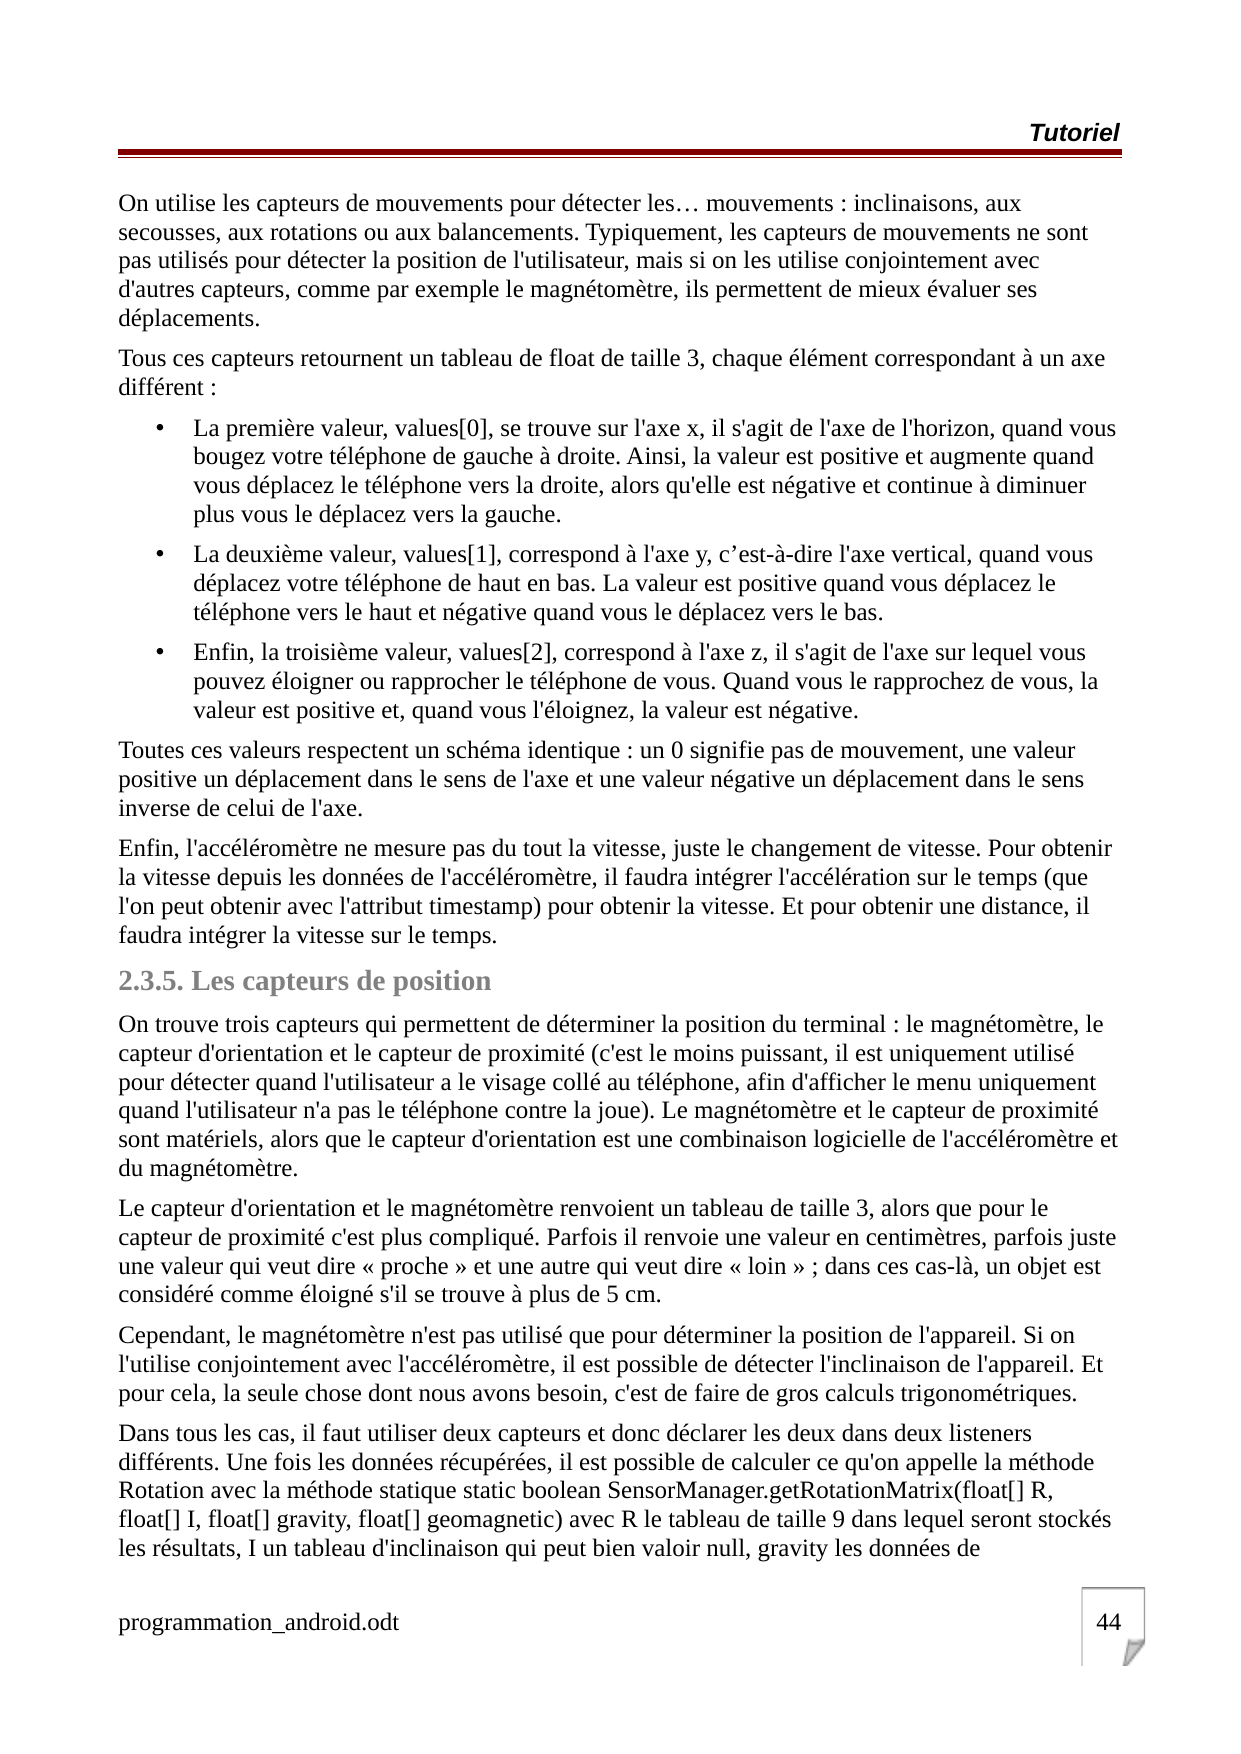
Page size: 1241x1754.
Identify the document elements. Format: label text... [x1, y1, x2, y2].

text Toutes ces valeurs respectent un schéma identique : un 0 signifie pas de mouvement, une valeur positive un déplacement dans le sens de l'axe et une valeur négative un déplacement dans le sens inverse de celui de l'axe. [118, 735, 1122, 822]
text Cependant, le magnétomètre n'est pas utilisé que pour déterminer la position de l'appareil. Si on l'utilise conjointement avec l'accéléromètre, il est possible de détecter l'inclinaison de l'appareil. Et pour cela, la seule chose dont nous avons besoin, c'est de faire de gros calculs trigonométriques. [118, 1320, 1122, 1406]
list La première valeur, values[0], se trouve sur l'axe x, il s'agit de l'axe de l'horizon, quand vous bougez votre téléphone de gauche à droite. Ainsi, la valeur est positive et augmente quand vous déplacez le téléphone vers la droite, alors qu'elle est négative et continue à diminuer plus vous le déplacez vers la gauche. [156, 413, 1122, 528]
list La deuxième valeur, values[1], correspond à l'axe y, c’est-à-dire l'axe vertical, quand vous déplacez votre téléphone de haut en bas. La valeur est positive quand vous déplacez le téléphone vers le haut et négative quand vous le déplacez vers le bas. [156, 539, 1122, 626]
list Enfin, la troisième valeur, values[2], correspond à l'axe z, il s'agit de l'axe sur lequel vous pouvez éloigner ou rapprocher le téléphone de vous. Quand vous le rapprochez de vous, la valeur est positive et, quand vous l'éloignez, la valeur est négative. [156, 637, 1122, 724]
subtitle 2.3.5. Les capteurs de position [118, 963, 1122, 997]
text Tous ces capteurs retournent un tableau de float de taille 3, chaque élément correspondant à un axe différent : [118, 343, 1122, 401]
text Dans tous les cas, il faut utiliser deux capteurs et donc déclarer les deux dans deux listeners différents. Une fois les données récupérées, il est possible de calculer ce qu'on appelle la méthode Rotation avec la méthode statique static boolean SensorManager.getRotationMatrix(float[] R, float[] I, float[] gravity, float[] geomagnetic) avec R le tableau de taille 9 dans lequel seront stockés les résultats, I un tableau d'inclinaison qui peut bien valoir null, gravity les données de [118, 1418, 1122, 1562]
text Le capteur d'orientation et le magnétomètre renvoient un tableau de taille 3, alors que pour le capteur de proximité c'est plus compliqué. Parfois il renvoie une valeur en centimètres, parfois juste une valeur qui veut dire « proche » et une autre qui veut dire « loin » ; dans ces cas-là, un objet est considéré comme éloigné s'il se trouve à plus de 5 cm. [118, 1193, 1122, 1308]
text Enfin, l'accéléromètre ne mesure pas du tout la vitesse, juste le changement de vitesse. Pour obtenir la vitesse depuis les données de l'accéléromètre, il faudra intégrer l'accélération sur le temps (que l'on peut obtenir avec l'attribut timestamp) pour obtenir la vitesse. Et pour obtenir une distance, il faudra intégrer la vitesse sur le temps. [118, 833, 1122, 948]
text On utilise les capteurs de mouvements pour détecter les… mouvements : inclinaisons, aux secousses, aux rotations ou aux balancements. Typiquement, les capteurs de mouvements ne sont pas utilisés pour détecter la position de l'utilisateur, mais si on les utilise conjointement avec d'autres capteurs, comme par exemple le magnétomètre, ils permettent de mieux évaluer ses déplacements. [118, 188, 1122, 332]
text On trouve trois capteurs qui permettent de déterminer la position du terminal : le magnétomètre, le capteur d'orientation et le capteur de proximité (c'est le moins puissant, il est uniquement utilisé pour détecter quand l'utilisateur a le visage collé au téléphone, afin d'afficher le menu uniquement quand l'utilisateur n'a pas le téléphone contre la joue). Le magnétomètre et le capteur de proximité sont matériels, alors que le capteur d'orientation est une combinaison logicielle de l'accéléromètre et du magnétomètre. [118, 1009, 1122, 1182]
